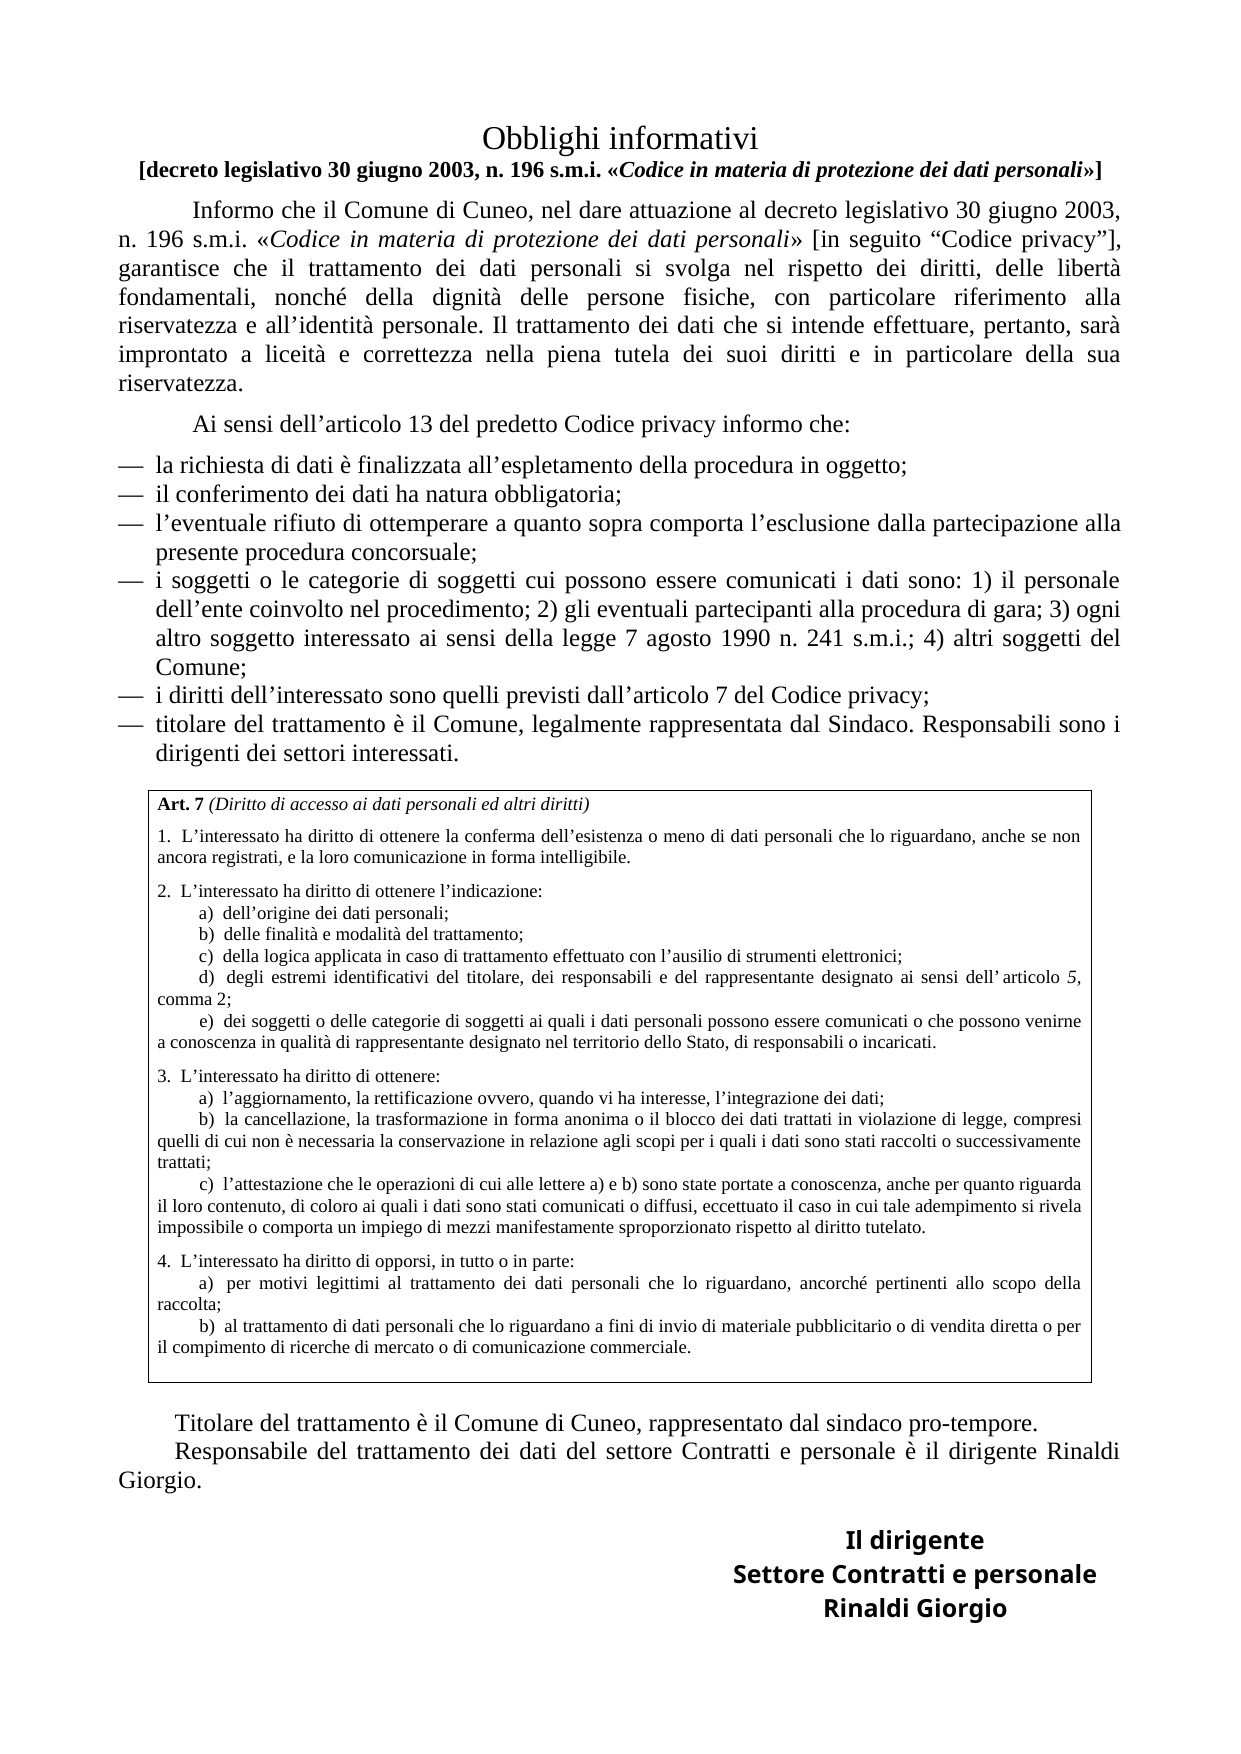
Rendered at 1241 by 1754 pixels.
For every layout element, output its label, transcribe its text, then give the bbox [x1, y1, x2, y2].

text 1. L’interessato ha diritto di ottenere la conferma dell’esistenza o meno di dati personali che lo riguardano, anche se non ancora registrati, e la loro comunicazione in forma intelligibile. [149, 821, 1091, 868]
text 2. L’interessato ha diritto di ottenere l’indicazione: [149, 877, 1091, 899]
text b) delle finalità e modalità del trattamento; [149, 920, 1091, 942]
list i diritti dell’interessato sono quelli previsti dall’articolo 7 del Codice privacy; [118, 680, 1122, 709]
text Obblighi informativi [118, 118, 1122, 156]
text 4. L’interessato ha diritto di opporsi, in tutto o in parte: [149, 1247, 1091, 1269]
text Informo che il Comune di Cuneo, nel dare attuazione al decreto legislativo 30 giugno 2003, n. 196 s.m.i. «Codice in materia di protezione dei dati personali» [in seguito “Codice privacy”], garantisce che il trattamento dei dati personali si svolga nel rispetto dei diritti, delle libertà fondamentali, nonché della dignità delle persone fisiche, con particolare riferimento alla riservatezza e all’identità personale. Il trattamento dei dati che si intende effettuare, pertanto, sarà improntato a liceità e correttezza nella piena tutela dei suoi diritti e in particolare della sua riservatezza. [118, 195, 1122, 397]
text Rinaldi Giorgio [708, 1591, 1122, 1625]
list titolare del trattamento è il Comune, legalmente rappresentata dal Sindaco. Responsabili sono i dirigenti dei settori interessati. [118, 709, 1122, 767]
text Il dirigente [708, 1523, 1122, 1557]
list il conferimento dei dati ha natura obbligatoria; [118, 479, 1122, 508]
text a) per motivi legittimi al trattamento dei dati personali che lo riguardano, ancorché pertinenti allo scopo della raccolta; [149, 1269, 1091, 1312]
list la richiesta di dati è finalizzata all’espletamento della procedura in oggetto; [118, 450, 1122, 479]
text b) al trattamento di dati personali che lo riguardano a fini di invio di materiale pubblicitario o di vendita diretta o per il compimento di ricerche di mercato o di comunicazione commerciale. [149, 1312, 1091, 1358]
text Responsabile del trattamento dei dati del settore Contratti e personale è il dirigente Rinaldi Giorgio. [118, 1436, 1122, 1494]
text d) degli estremi identificativi del titolare, dei responsabili e del rappresentante designato ai sensi dell’articolo 5, comma 2; [149, 963, 1091, 1006]
list l’eventuale rifiuto di ottemperare a quanto sopra comporta l’esclusione dalla partecipazione alla presente procedura concorsuale; [118, 508, 1122, 565]
text b) la cancellazione, la trasformazione in forma anonima o il blocco dei dati trattati in violazione di legge, compresi quelli di cui non è necessaria la conservazione in relazione agli scopi per i quali i dati sono stati raccolti o successivamente trattati; [149, 1105, 1091, 1170]
text c) della logica applicata in caso di trattamento effettuato con l’ausilio di strumenti elettronici; [149, 942, 1091, 963]
text e) dei soggetti o delle categorie di soggetti ai quali i dati personali possono essere comunicati o che possono venirne a conoscenza in qualità di rappresentante designato nel territorio dello Stato, di responsabili o incaricati. [149, 1006, 1091, 1053]
text Ai sensi dell’articolo 13 del predetto Codice privacy informo che: [118, 409, 1122, 438]
text a) l’aggiornamento, la rettificazione ovvero, quando vi ha interesse, l’integrazione dei dati; [149, 1084, 1091, 1105]
text 3. L’interessato ha diritto di ottenere: [149, 1062, 1091, 1084]
text Titolare del trattamento è il Comune di Cuneo, rappresentato dal sindaco pro-tempore. [118, 1408, 1122, 1436]
list i soggetti o le categorie di soggetti cui possono essere comunicati i dati sono: 1) il personale dell’ente coinvolto nel procedimento; 2) gli eventuali partecipanti alla procedura di gara; 3) ogni altro soggetto interessato ai sensi della legge 7 agosto 1990 n. 241 s.m.i.; 4) altri soggetti del Comune; [118, 565, 1122, 680]
text c) l’attestazione che le operazioni di cui alle lettere a) e b) sono state portate a conoscenza, anche per quanto riguarda il loro contenuto, di coloro ai quali i dati sono stati comunicati o diffusi, eccettuato il caso in cui tale adempimento si rivela impossibile o comporta un impiego di mezzi manifestamente sproporzionato rispetto al diritto tutelato. [149, 1170, 1091, 1238]
text a) dell’origine dei dati personali; [149, 899, 1091, 920]
text [decreto legislativo 30 giugno 2003, n. 196 s.m.i. «Codice in materia di protezione dei dati personali»] [118, 156, 1122, 183]
text Art. 7 (Diritto di accesso ai dati personali ed altri diritti) [149, 791, 1091, 814]
text Settore Contratti e personale [708, 1557, 1122, 1591]
